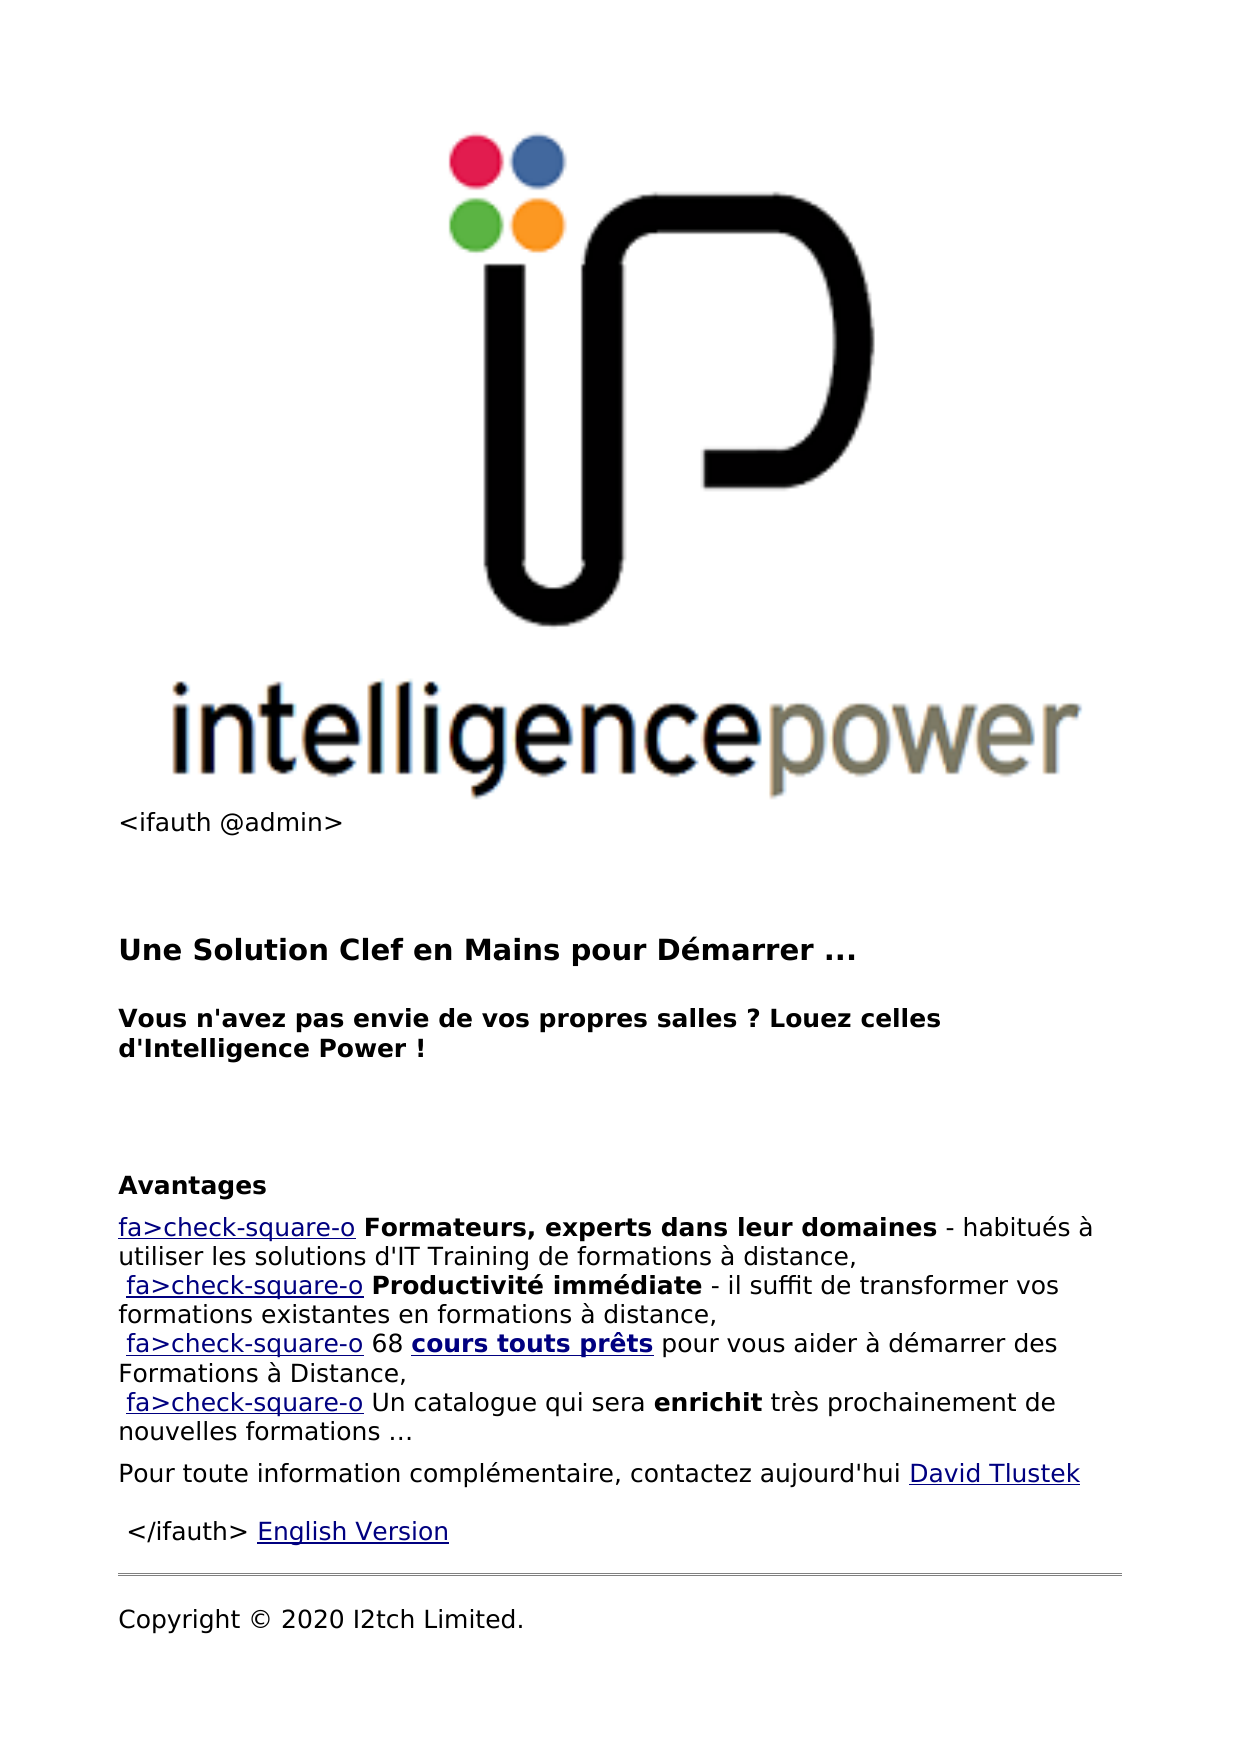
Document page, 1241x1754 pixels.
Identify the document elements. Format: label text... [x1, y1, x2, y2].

text Pour toute information complémentaire, contactez aujourd'hui David Tlustek [118, 1459, 1122, 1488]
text </ifauth> English Version [118, 1488, 1122, 1546]
text <ifauth @admin> [118, 809, 1122, 896]
subtitle Une Solution Clef en Mains pour Démarrer ... [118, 933, 1122, 967]
subtitle Avantages [118, 1171, 1122, 1200]
text fa>check-square-o Formateurs, experts dans leur domaines - habitués à utiliser les solutions d'IT Training de formations à distance, fa>check-square-o Productivité immédiate - il suffit de transformer vos formations existantes en formations à distance, fa>check-square-o 68 cours touts prêts pour vous aider à démarrer des Formations à Distance, fa>check-square-o Un catalogue qui sera enrichit très prochainement de nouvelles formations … [118, 1213, 1122, 1446]
picture [118, 118, 1123, 809]
text Copyright © 2020 I2tch Limited. [118, 1605, 1122, 1634]
subtitle Vous n'avez pas envie de vos propres salles ? Louez celles d'Intelligence Power ! [118, 1004, 1122, 1063]
